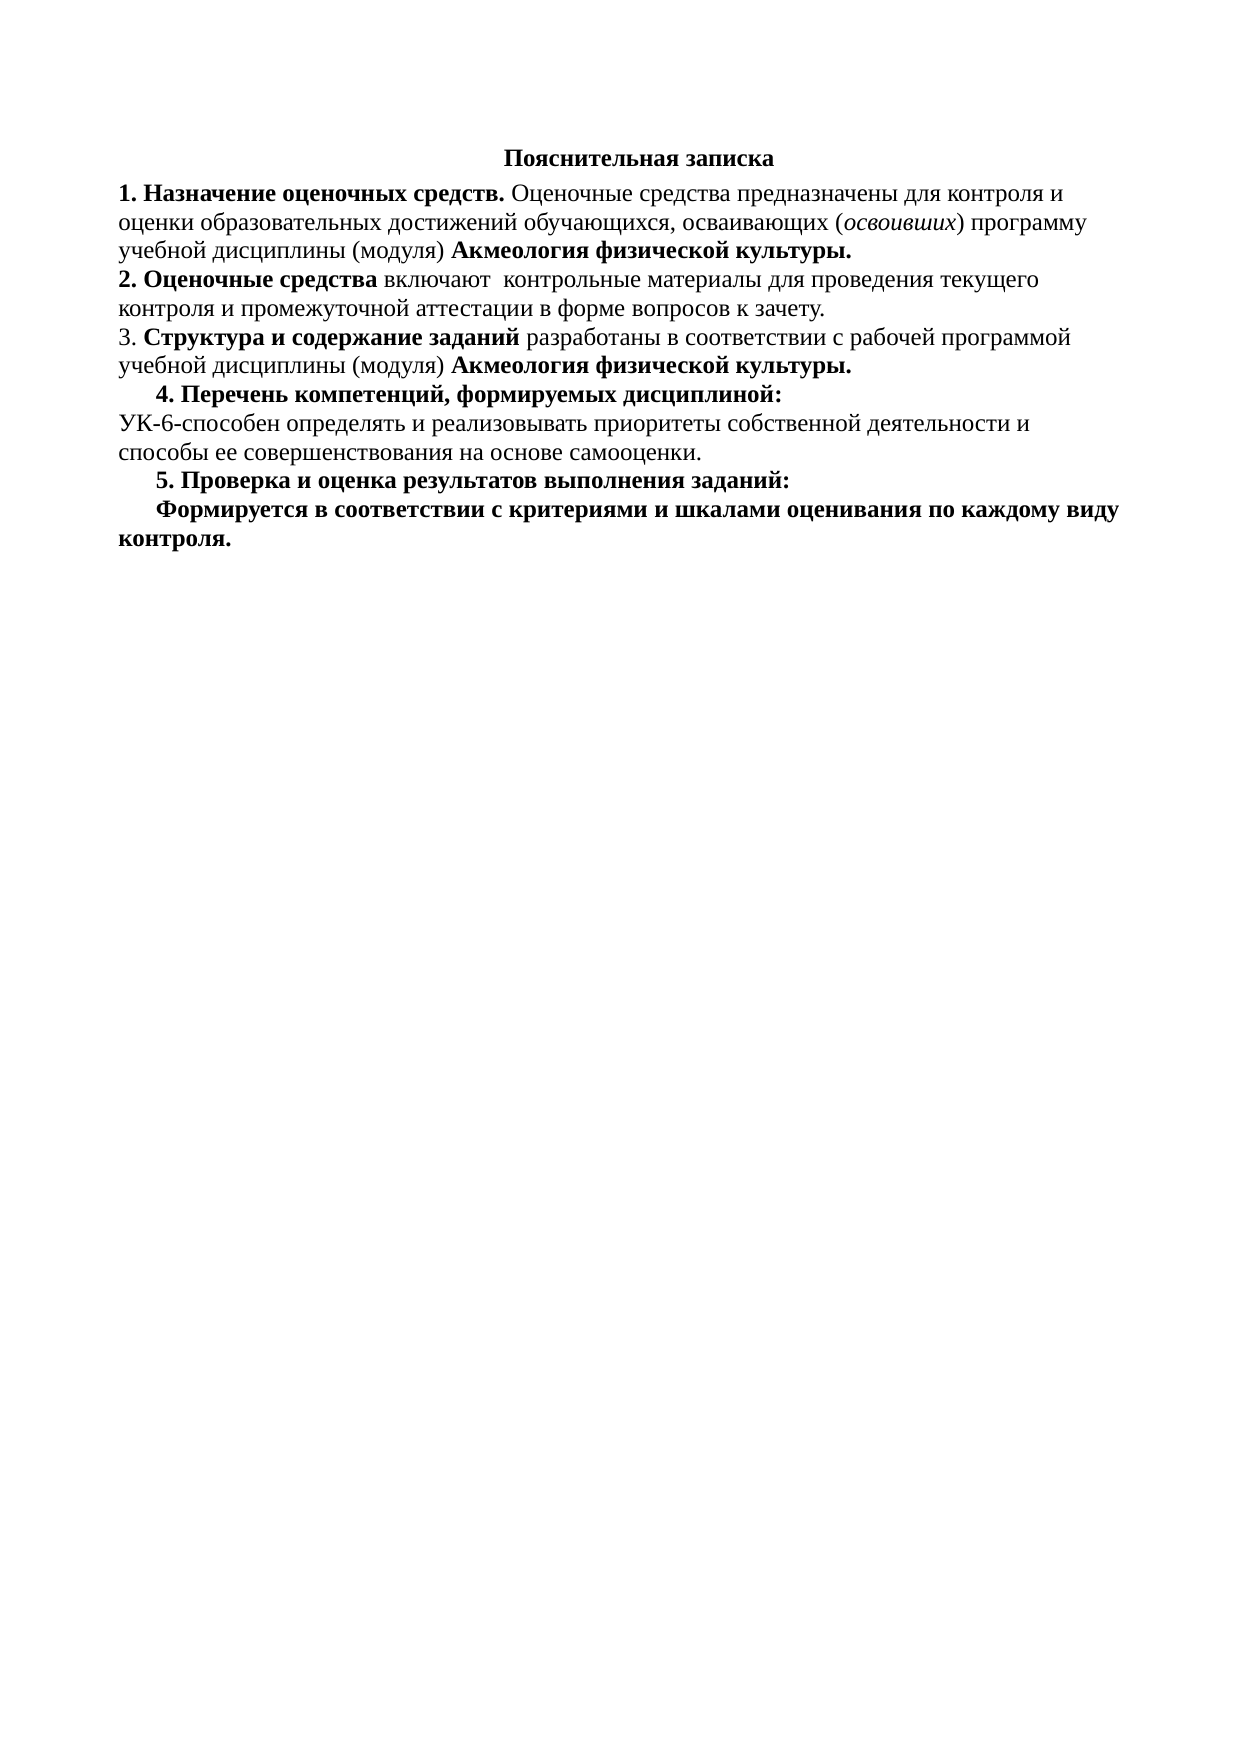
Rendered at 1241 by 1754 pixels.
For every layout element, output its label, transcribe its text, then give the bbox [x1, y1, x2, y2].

text 2. Оценочные средства включают контрольные материалы для проведения текущего контроля и промежуточной аттестации в форме вопросов к зачету. [118, 264, 1122, 322]
text 5. Проверка и оценка результатов выполнения заданий: [118, 466, 1122, 494]
text 1. Назначение оценочных средств. Оценочные средства предназначены для контроля и оценки образовательных достижений обучающихся, осваивающих (освоивших) программу учебной дисциплины (модуля) Акмеология физической культуры. [118, 178, 1122, 264]
text 4. Перечень компетенций, формируемых дисциплиной: [118, 379, 1122, 408]
subtitle Пояснительная записка [118, 143, 1122, 172]
text Формируется в соответствии с критериями и шкалами оценивания по каждому виду контроля. [118, 494, 1122, 552]
text УК-6-способен определять и реализовывать приоритеты собственной деятельности и способы ее совершенствования на основе самооценки. [118, 408, 1122, 466]
text 3. Структура и содержание заданий разработаны в соответствии с рабочей программой учебной дисциплины (модуля) Акмеология физической культуры. [118, 322, 1122, 379]
